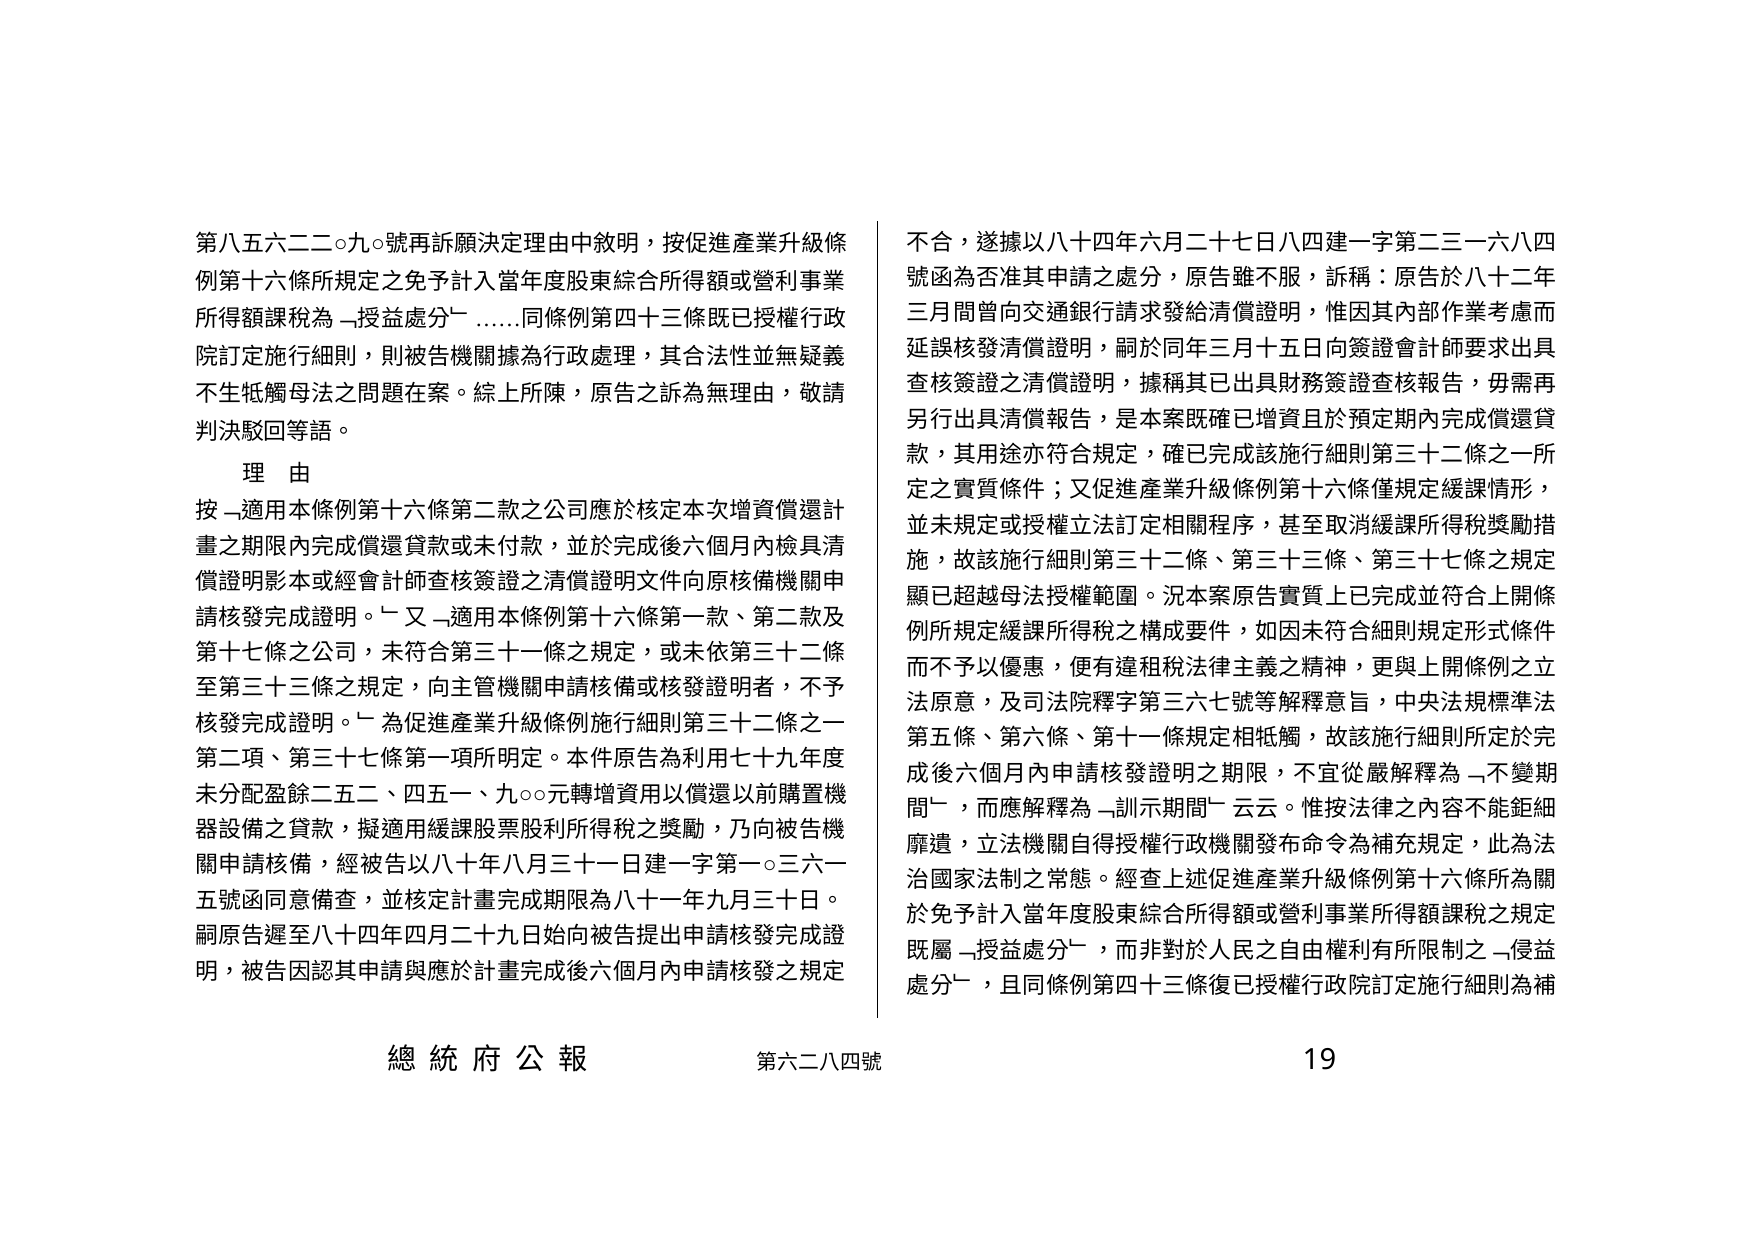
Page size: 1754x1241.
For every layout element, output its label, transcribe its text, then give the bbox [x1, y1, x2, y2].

text 按﹁適用本條例第十六條第二款之公司應於核定本次增資償還計畫之期限內完成償還貸款或未付款，並於完成後六個月內檢具清償證明影本或經會計師查核簽證之清償證明文件向原核備機關申請核發完成證明。﹂又﹁適用本條例第十六條第一款、第二款及第十七條之公司，未符合第三十一條之規定，或未依第三十二條至第三十三條之規定，向主管機關申請核備或核發證明者，不予核發完成證明。﹂為促進產業升級條例施行細則第三十二條之一第二項、第三十七條第一項所明定。本件原告為利用七十九年度未分配盈餘二五二、四五一、九○○元轉增資用以償還以前購置機器設備之貸款，擬適用緩課股票股利所得稅之獎勵，乃向被告機關申請核備，經被告以八十年八月三十一日建一字第一○三六一五號函同意備查，並核定計畫完成期限為八十一年九月三十日。嗣原告遲至八十四年四月二十九日始向被告提出申請核發完成證明，被告因認其申請與應於計畫完成後六個月內申請核發之規定不合，遂據以八十四年六月二十七日八四建一字第二三一六八四號函為否准其申請之處分，原告雖不服，訴稱：原告於八十二年三月間曾向交通銀行請求發給清償證明，惟因其內部作業考慮而延誤核發清償證明，嗣於同年三月十五日向簽證會計師要求出具查核簽證之清償證明，據稱其已出具財務簽證查核報告，毋需再另行出具清償報告，是本案既確已增資且於預定期內完成償還貸款，其用途亦符合規定，確已完成該施行細則第三十二條之一所定之實質條件；又促進產業升級條例第十六條僅規定緩課情形，並未規定或授權立法訂定相關程序，甚至取消緩課所得稅獎勵措施，故該施行細則第三十二條、第三十三條、第三十七條之規定顯已超越母法授權範圍。況本案原告實質上已完成並符合上開條例所規定緩課所得稅之構成要件，如因未符合細則規定形式條件而不予以優惠，便有違租稅法律主義之精神，更與上開條例之立法原意，及司法院釋字第三六七號等解釋意旨，中央法規標準法第五條、第六條、第十一條規定相牴觸，故該施行細則所定於完成後六個月內申請核發證明之期限，不宜從嚴解釋為﹁不變期間﹂，而應解釋為﹁訓示期間﹂云云。惟按法律之內容不能鉅細靡遺，立法機關自得授權行政機關發布命令為補充規定，此為法治國家法制之常態。經查上述促進產業升級條例第十六條所為關於免予計入當年度股東綜合所得額或營利事業所得額課稅之規定既屬﹁授益處分﹂，而非對於人民之自由權利有所限制之﹁侵益處分﹂，且同條例第四十三條復已授權行政院訂定施行細則為補充規定，則該條例施行細則第三十二條之一所為﹁須於計畫完成後六個月期限內申請核發完成證明﹂之規定，自係主管機關為執行促進產業升級條例第十六條有關緩課稅規定之必要措施，其合法性並無疑義，即不生牴觸母法及違背立法本旨之問題，亦與中央法規標準法第五條、第六條、第十一條規定及司法院釋字第三六七等號解釋意旨無悖，被告據以引用，核無不合。又該項為人民申請行為所設之期間限制，與一般為促令行政機關執行職務迅速而設之職務期間︵訓示期間︶，性質有所不同，人民有切實遵守之義務，應屬法定不變期間。再者，原告利用七十九年度未分配盈餘轉增資償還機器設備貸款計畫擬於八十一年九月三十日完成，被告以八十、八、三十一建一字第一○三六一五號函准予備查，嗣原告未於計畫完成後六個月內申請完成證明，遲至八十四年四月二十九日始將相關清償證明送達被告，致經以八四、五、四建一字第二三一一一○號函復，核與促進產業升級條例施行細則第三十二條之一規定不合，如有不可歸責之原因，則請檢附有關證明文件供核，否則歉難同意。原告繼以交通銀行延遲開具清償證明等由申復，經被告以八四、五、十一建一字第二三一二三六號函轉准經濟部工業局八四、六、二十工六字第二二七八七號函復略以統一公司如無法取得交通銀行開立之清償證明，自得以會計師查核簽證之清償證明取代。惟原告迄未遵辦，衡情其遲延申請顯屬可歸責於原告之事由，且原告未能證明其有請求回復原狀之正當理由，依法應發生失權之效果。是被告以原告未於前述核定計畫完成後六個月內提出核發完成證明之申請，於法不合，乃據依該條例施行細則第三十七條第一項規定否准核發計畫完成證明，揆諸首揭規定及說明，洵無違誤。一再訴願決定，遞予維持，均無不合。原告起訴意旨指摘為不當，非有理由，應予駁回。 [195, 490, 847, 986]
text 按﹁適用本條例第十六條第二款之公司應於核定本次增資償還計畫之期限內完成償還貸款或未付款，並於完成後六個月內檢具清償證明影本或經會計師查核簽證之清償證明文件向原核備機關申請核發完成證明。﹂又﹁適用本條例第十六條第一款、第二款及第十七條之公司，未符合第三十一條之規定，或未依第三十二條至第三十三條之規定，向主管機關申請核備或核發證明者，不予核發完成證明。﹂為促進產業升級條例施行細則第三十二條之一第二項、第三十七條第一項所明定。本件原告為利用七十九年度未分配盈餘二五二、四五一、九○○元轉增資用以償還以前購置機器設備之貸款，擬適用緩課股票股利所得稅之獎勵，乃向被告機關申請核備，經被告以八十年八月三十一日建一字第一○三六一五號函同意備查，並核定計畫完成期限為八十一年九月三十日。嗣原告遲至八十四年四月二十九日始向被告提出申請核發完成證明，被告因認其申請與應於計畫完成後六個月內申請核發之規定不合，遂據以八十四年六月二十七日八四建一字第二三一六八四號函為否准其申請之處分，原告雖不服，訴稱：原告於八十二年三月間曾向交通銀行請求發給清償證明，惟因其內部作業考慮而延誤核發清償證明，嗣於同年三月十五日向簽證會計師要求出具查核簽證之清償證明，據稱其已出具財務簽證查核報告，毋需再另行出具清償報告，是本案既確已增資且於預定期內完成償還貸款，其用途亦符合規定，確已完成該施行細則第三十二條之一所定之實質條件；又促進產業升級條例第十六條僅規定緩課情形，並未規定或授權立法訂定相關程序，甚至取消緩課所得稅獎勵措施，故該施行細則第三十二條、第三十三條、第三十七條之規定顯已超越母法授權範圍。況本案原告實質上已完成並符合上開條例所規定緩課所得稅之構成要件，如因未符合細則規定形式條件而不予以優惠，便有違租稅法律主義之精神，更與上開條例之立法原意，及司法院釋字第三六七號等解釋意旨，中央法規標準法第五條、第六條、第十一條規定相牴觸，故該施行細則所定於完成後六個月內申請核發證明之期限，不宜從嚴解釋為﹁不變期間﹂，而應解釋為﹁訓示期間﹂云云。惟按法律之內容不能鉅細靡遺，立法機關自得授權行政機關發布命令為補充規定，此為法治國家法制之常態。經查上述促進產業升級條例第十六條所為關於免予計入當年度股東綜合所得額或營利事業所得額課稅之規定既屬﹁授益處分﹂，而非對於人民之自由權利有所限制之﹁侵益處分﹂，且同條例第四十三條復已授權行政院訂定施行細則為補充規定，則該條例施行細則第三十二條之一所為﹁須於計畫完成後六個月期限內申請核發完成證明﹂之規定，自係主管機關為執行促進產業升級條例第十六條有關緩課稅規定之必要措施，其合法性並無疑義，即不生牴觸母法及違背立法本旨之問題，亦與中央法規標準法第五條、第六條、第十一條規定及司法院釋字第三六七等號解釋意旨無悖，被告據以引用，核無不合。又該項為人民申請行為所設之期間限制，與一般為促令行政機關執行職務迅速而設之職務期間︵訓示期間︶，性質有所不同，人民有切實遵守之義務，應屬法定不變期間。再者，原告利用七十九年度未分配盈餘轉增資償還機器設備貸款計畫擬於八十一年九月三十日完成，被告以八十、八、三十一建一字第一○三六一五號函准予備查，嗣原告未於計畫完成後六個月內申請完成證明，遲至八十四年四月二十九日始將相關清償證明送達被告，致經以八四、五、四建一字第二三一一一○號函復，核與促進產業升級條例施行細則第三十二條之一規定不合，如有不可歸責之原因，則請檢附有關證明文件供核，否則歉難同意。原告繼以交通銀行延遲開具清償證明等由申復，經被告以八四、五、十一建一字第二三一二三六號函轉准經濟部工業局八四、六、二十工六字第二二七八七號函復略以統一公司如無法取得交通銀行開立之清償證明，自得以會計師查核簽證之清償證明取代。惟原告迄未遵辦，衡情其遲延申請顯屬可歸責於原告之事由，且原告未能證明其有請求回復原狀之正當理由，依法應發生失權之效果。是被告以原告未於前述核定計畫完成後六個月內提出核發完成證明之申請，於法不合，乃據依該條例施行細則第三十七條第一項規定否准核發計畫完成證明，揆諸首揭規定及說明，洵無違誤。一再訴願決定，遞予維持，均無不合。原告起訴意旨指摘為不當，非有理由，應予駁回。 [907, 222, 1559, 1001]
text 被告答辯意旨略謂：一、按﹁公司以其未分配盈餘增資供左列之用者，其股東因而取得之新發行記名股票，免予計入該股東當年度綜合所得額；其股東為營利事業者，免予計入當年度營利事業所得額課稅。但此類股票於轉讓、贈與或作為遺產分配時，面額部分應作為轉讓、贈與或遺產分配時所屬年度之所得，申報課稅。至實際轉讓價格或贈與遺產分配時之時價，如低於面額時，以實際轉讓價格或贈與、遺產分配之時價申報……二、償還因增置或更新前款之機器、設備或運輸設備之貸款或未付款者。……﹂為促進產業升級條例第十六條所明定。又﹁依本條例第十六條第一款、第二款規定以未分配盈餘轉增資申請股票股利緩課所得稅，公司應於股東常會或股東臨時會議決六個月內，檢附公司執照影本、股東會議紀錄、盈虧撥補表及擴充或償還計畫︵含增置生產設備之資金來源及運用說明︶，依左列規定申請核備。……﹂及﹁適用本條例第十六條第二款之公司應於核定本次增資償還計畫之期限內完成償還貸款或未付款，並於完成後六個月內檢具左列文件向原核備機關申請核發完成證明。……﹂暨﹁適用本條例第十六條第一款、第二款之計畫及第十七條公司員工以其紅利轉增資之計畫，如未能依原核定計畫完成，應於原核備之完成日期前提出變更計畫，向原計畫核備機關申請變更。但僅機器、設備或運輸設備之規格、數量或金額變更者，得於申請完成證明時提出變更之說明。前項計畫之完成期限，自公司提出申請核備之日起算，不得超過三年，如因實際需要得於原核備完成期限前向原計畫核備機關申請展延。但全程計畫完成期限不得超過四年。﹂復為同條例施行細則八十四年十一月十五日修正前第三十二條及第三十二條之一第二項暨第三十四條所規定。依前開法令規定程序，應先申請核備，於完成後六個月內申請核發完成證明，方屬適法。二、查本案原告利用七十九年度未分配盈餘轉增資償還機器設備貸款於八十年八月二十四日備具償還計畫於八十一年九月三十日完成，被告機關以八十年八月三十一日建一字第一○三六一五號函准予核備，嗣原告未於計畫完成後六個月內申請完成證明，遲至八十四年四月二十九日始親自將本案相關清償證明送達被告機關，經以八十四年五月四日建一字第二三一一一○號函復核與促進產業升級條例施行細則第三十二條之一規定不合，如有不可歸責於原告之原因，請檢附有關證明文件參核，否則所請歉難同意，原告復陳以交通銀行延遲開具清償證明等理由，被告機關以八十四年五月十一日建一字第二三一二三六號函轉准經濟部工業局八十四年六月二十日工六字第二二七八七號函復︵略︶以統一公司如無法取得交通銀行開立之清償證明，自得以會計師查核簽證之清償證明取代。……尚難認定……係屬不可歸責該公司之事由。有關該公司申請完成證明一案，請依同施行細則第三十七條第一項規定辦理。被告機關乃據以八十四年六月二十七日建一字第二三一六八四號函駁回原告所請，處理於法並無不合。原告向臺灣省政府提起訴願經以八十四年十月二十七日府訴三字第一六四九三九號訴願決定書，認無理由，駁回其訴願在案。三、至原告訴稱凡符合促進產業升級條例第十六條規定者即可享受獎勵，行政機關不得以命令剝奪等，亦據經濟部八十五年二月十六日經訴字第八五六二二○九○號再訴願決定理由中敘明，按促進產業升級條例第十六條所規定之免予計入當年度股東綜合所得額或營利事業所得額課稅為﹁授益處分﹂……同條例第四十三條既已授權行政院訂定施行細則，則被告機關據為行政處理，其合法性並無疑義，不生牴觸母法之問題在案。綜上所陳，原告之訴為無理由，敬請判決駁回等語。 [195, 222, 847, 447]
text 理 由 [242, 447, 847, 490]
